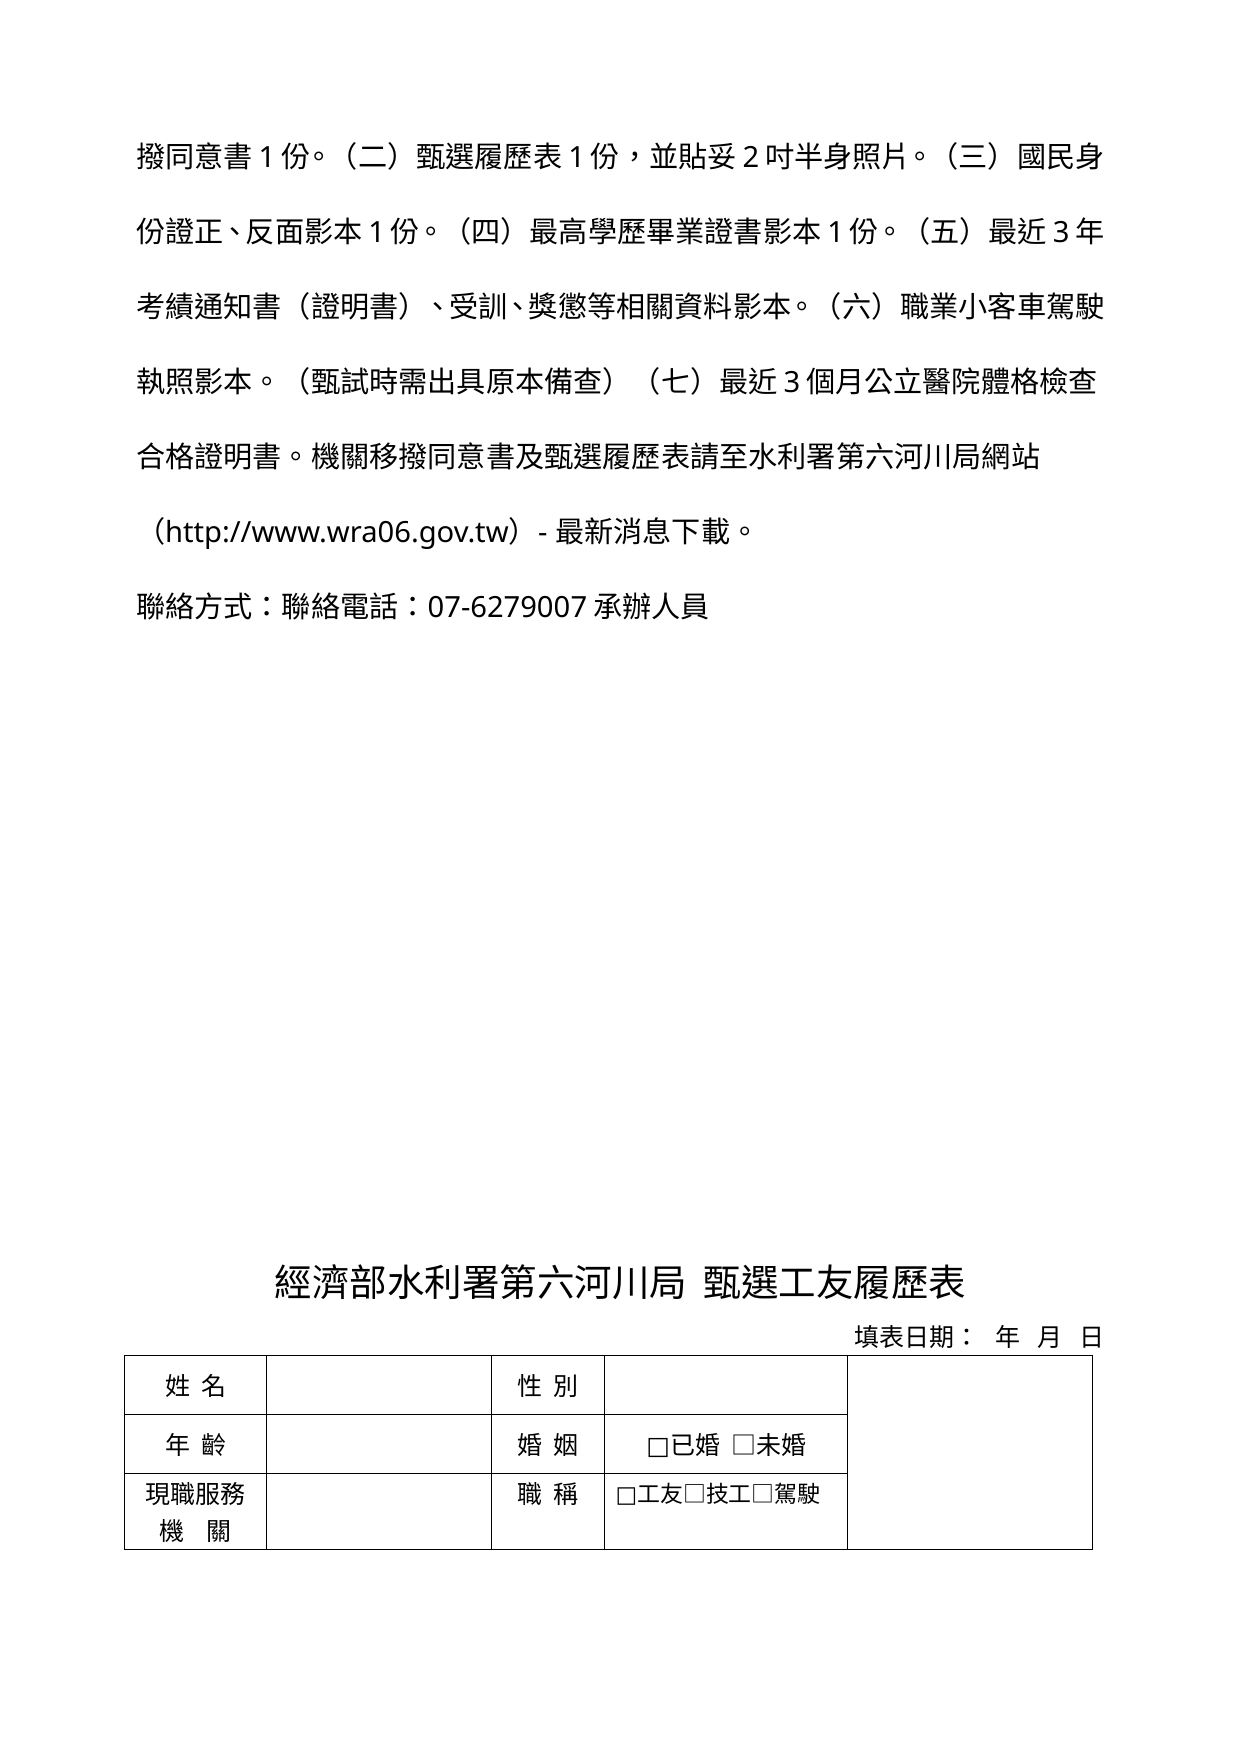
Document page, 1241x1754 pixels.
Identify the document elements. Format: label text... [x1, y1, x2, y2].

table_cell 現職服務 機 關 [125, 1474, 266, 1549]
table_header [605, 1356, 847, 1414]
table_cell □已婚 □未婚 [605, 1415, 847, 1473]
table_cell □工友□技工□駕駛 [605, 1474, 847, 1549]
text 經濟部水利署第六河川局 甄選工友履歷表 [136, 1242, 1104, 1317]
table_cell 婚 姻 [492, 1415, 604, 1473]
table_cell 職 稱 [492, 1474, 604, 1549]
table_cell [267, 1415, 491, 1473]
table_header 姓 名 [125, 1356, 266, 1414]
text 填表日期： 年 月 日 [136, 1317, 1104, 1354]
table_header [848, 1356, 1092, 1549]
text 聯絡方式：聯絡電話：07-6279007承辦人員 [136, 567, 1104, 642]
table_header 性 別 [492, 1356, 604, 1414]
table_cell 年 齡 [125, 1415, 266, 1473]
text 十、聯絡方式(含檢具文件)：有意至本局服務者，請於103年2月10日前備妥下掲文件逕送或掛號郵寄（以郵戳為憑）至本局秘書室收，信封上請註明「應徵駕駛」字樣，逾期、證件不齊全、資格不符、非機關現職人員或未經原服務機關同意者，不予受理。資格條件經審查合格者通知面試甄選，經甄選錄取人員，由雙方機關依程序辦理移撥手續，錄取人員依本局通知報到任用，資格不合或未獲遴用者，恕不另行通知及退件。應檢附證件：（一）機關移撥同意書1份。（二）甄選履歷表1份，並貼妥2吋半身照片。（三）國民身份證正、反面影本1份。（四）最高學歷畢業證書影本1份。（五）最近3年考績通知書（證明書）、受訓、獎懲等相關資料影本。（六）職業小客車駕駛執照影本。（甄試時需出具原本備查）（七）最近3個月公立醫院體格檢查合格證明書。機關移撥同意書及甄選履歷表請至水利署第六河川局網站（http://www.wra06.gov.tw）- 最新消息下載。 [136, 117, 1104, 567]
table_cell [267, 1474, 491, 1549]
table_header [267, 1356, 491, 1414]
